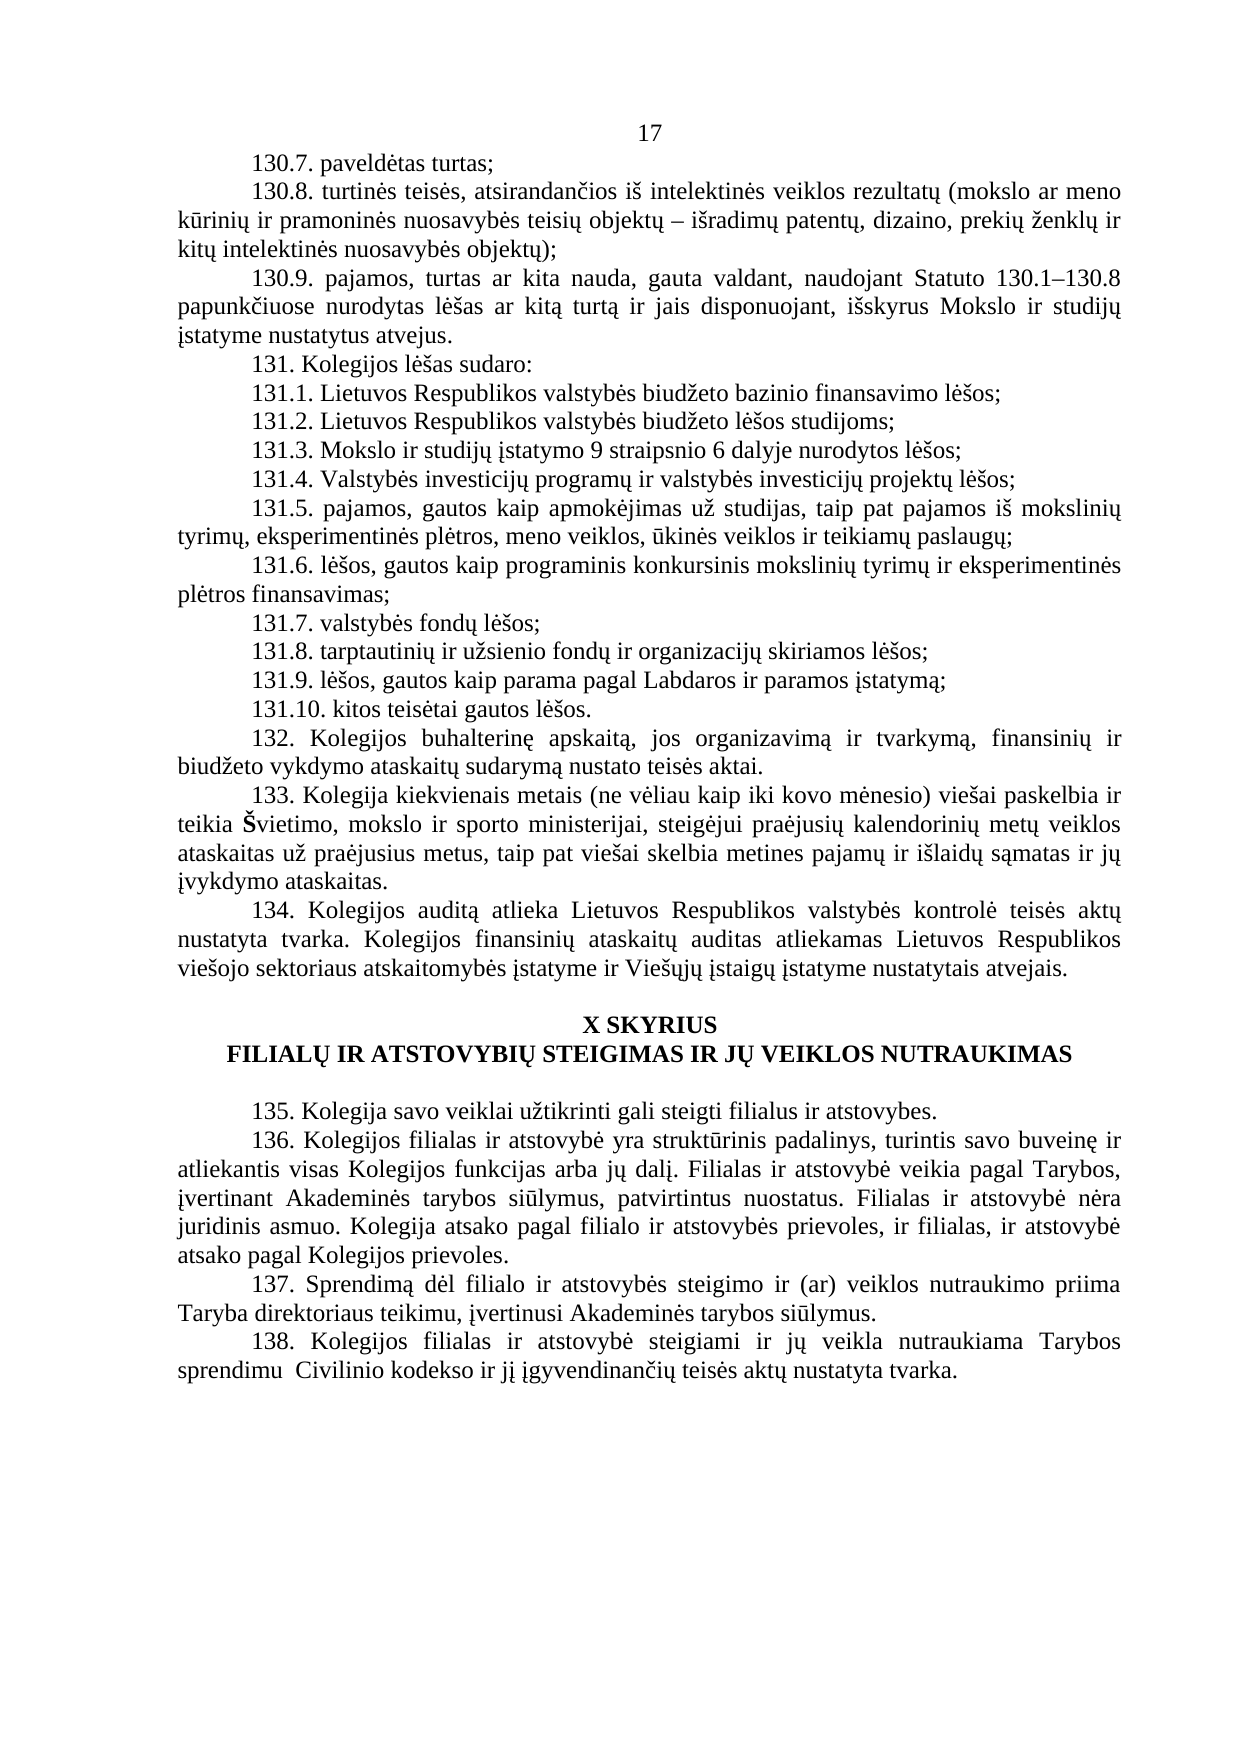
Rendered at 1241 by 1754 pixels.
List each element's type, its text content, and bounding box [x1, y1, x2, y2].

text 131.8. tarptautinių ir užsienio fondų ir organizacijų skiriamos lėšos; [177, 636, 1122, 665]
text 131.2. Lietuvos Respublikos valstybės biudžeto lėšos studijoms; [177, 406, 1122, 435]
text 131.5. pajamos, gautos kaip apmokėjimas už studijas, taip pat pajamos iš mokslinių tyrimų, eksperimentinės plėtros, meno veiklos, ūkinės veiklos ir teikiamų paslaugų; [177, 493, 1122, 550]
text X SKYRIUS [177, 1010, 1122, 1039]
text FILIALŲ IR ATSTOVYBIŲ STEIGIMAS IR JŲ VEIKLOS NUTRAUKIMAS [177, 1039, 1122, 1068]
text 131.10. kitos teisėtai gautos lėšos. [177, 694, 1122, 723]
text 133. Kolegija kiekvienais metais (ne vėliau kaip iki kovo mėnesio) viešai paskelbia ir teikia Švietimo, mokslo ir sporto ministerijai, steigėjui praėjusių kalendorinių metų veiklos ataskaitas už praėjusius metus, taip pat viešai skelbia metines pajamų ir išlaidų sąmatas ir jų įvykdymo ataskaitas. [177, 780, 1122, 895]
text 131.7. valstybės fondų lėšos; [177, 608, 1122, 636]
text 131.6. lėšos, gautos kaip programinis konkursinis mokslinių tyrimų ir eksperimentinės plėtros finansavimas; [177, 550, 1122, 608]
text 132. Kolegijos buhalterinę apskaitą, jos organizavimą ir tvarkymą, finansinių ir biudžeto vykdymo ataskaitų sudarymą nustato teisės aktai. [177, 723, 1122, 780]
text 130.7. paveldėtas turtas; [177, 148, 1122, 176]
text 136. Kolegijos filialas ir atstovybė yra struktūrinis padalinys, turintis savo buveinę ir atliekantis visas Kolegijos funkcijas arba jų dalį. Filialas ir atstovybė veikia pagal Tarybos, įvertinant Akademinės tarybos siūlymus, patvirtintus nuostatus. Filialas ir atstovybė nėra juridinis asmuo. Kolegija atsako pagal filialo ir atstovybės prievoles, ir filialas, ir atstovybė atsako pagal Kolegijos prievoles. [177, 1125, 1122, 1269]
text 131.4. Valstybės investicijų programų ir valstybės investicijų projektų lėšos; [177, 464, 1122, 493]
text 130.8. turtinės teisės, atsirandančios iš intelektinės veiklos rezultatų (mokslo ar meno kūrinių ir pramoninės nuosavybės teisių objektų – išradimų patentų, dizaino, prekių ženklų ir kitų intelektinės nuosavybės objektų); [177, 176, 1122, 263]
text 134. Kolegijos auditą atlieka Lietuvos Respublikos valstybės kontrolė teisės aktų nustatyta tvarka. Kolegijos finansinių ataskaitų auditas atliekamas Lietuvos Respublikos viešojo sektoriaus atskaitomybės įstatyme ir Viešųjų įstaigų įstatyme nustatytais atvejais. [177, 895, 1122, 981]
text 138. Kolegijos filialas ir atstovybė steigiami ir jų veikla nutraukiama Tarybos sprendimu Civilinio kodekso ir jį įgyvendinančių teisės aktų nustatyta tvarka. [177, 1326, 1122, 1384]
text 130.9. pajamos, turtas ar kita nauda, gauta valdant, naudojant Statuto 130.1–130.8 papunkčiuose nurodytas lėšas ar kitą turtą ir jais disponuojant, išskyrus Mokslo ir studijų įstatyme nustatytus atvejus. [177, 263, 1122, 349]
text 137. Sprendimą dėl filialo ir atstovybės steigimo ir (ar) veiklos nutraukimo priima Taryba direktoriaus teikimu, įvertinusi Akademinės tarybos siūlymus. [177, 1269, 1122, 1326]
text 131. Kolegijos lėšas sudaro: [177, 349, 1122, 378]
text 131.9. lėšos, gautos kaip parama pagal Labdaros ir paramos įstatymą; [177, 665, 1122, 694]
text 135. Kolegija savo veiklai užtikrinti gali steigti filialus ir atstovybes. [177, 1096, 1122, 1125]
text 131.1. Lietuvos Respublikos valstybės biudžeto bazinio finansavimo lėšos; [251, 378, 1122, 406]
text 131.3. Mokslo ir studijų įstatymo 9 straipsnio 6 dalyje nurodytos lėšos; [177, 435, 1122, 464]
